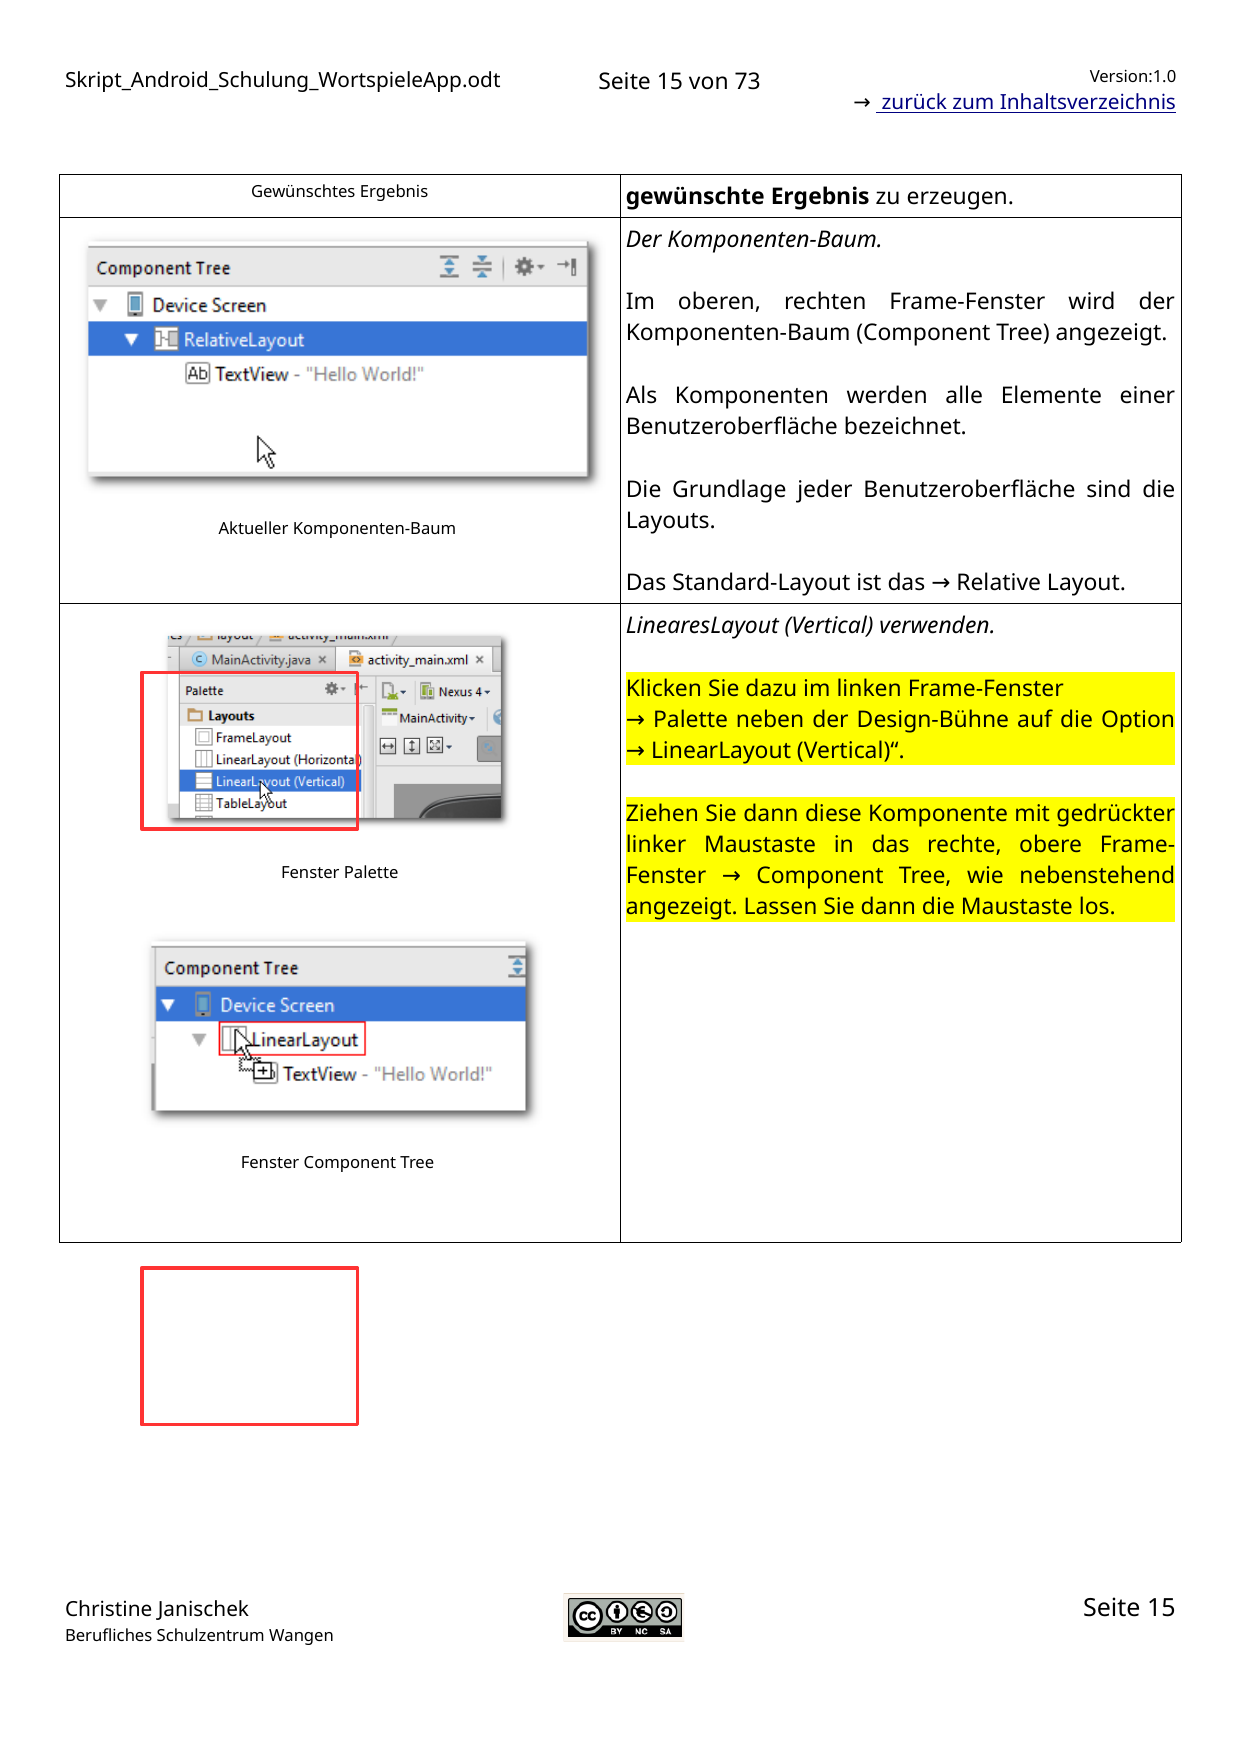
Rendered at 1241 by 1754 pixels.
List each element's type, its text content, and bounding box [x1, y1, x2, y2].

picture [157, 674, 356, 827]
table_cell Gewünschtes Ergebnis [60, 175, 620, 217]
table_cell Aktueller Komponenten-Baum [60, 218, 620, 603]
table_cell Vorgehensweise: Component Tree. Layouts (wenn nötig) schachteln Komponenten im Layout platzieren Komponenteneigenschaften definieren Nun folgen dazu die Änderungen im aktuellen Komponenten-Baum um das nebenstehende gewünschte Ergebnis zu erzeugen. [621, 175, 1181, 217]
table_cell LinearesLayout (Vertical) verwenden. Klicken Sie dazu im linken Frame-Fenster → Palette neben der Design-Bühne auf die Option → LinearLayout (Vertical)“. Ziehen Sie dann diese Komponente mit gedrückter linker Maustaste in das rechte, obere Frame-Fenster → Component Tree, wie nebenstehend angezeigt. Lassen Sie dann die Maustaste los. [621, 604, 1181, 1242]
picture [73, 226, 606, 494]
table_cell Fenster Palette Fenster Component Tree [60, 604, 620, 1242]
picture [563, 1592, 685, 1642]
picture [157, 625, 513, 830]
picture [136, 926, 543, 1128]
table_cell Der Komponenten-Baum. Im oberen, rechten Frame-Fenster wird der Komponenten-Baum (Component Tree) angezeigt. Als Komponenten werden alle Elemente einer Benutzeroberfläche bezeichnet. Die Grundlage jeder Benutzeroberfläche sind die Layouts. Das Standard-Layout ist das → Relative Layout. [621, 218, 1181, 603]
